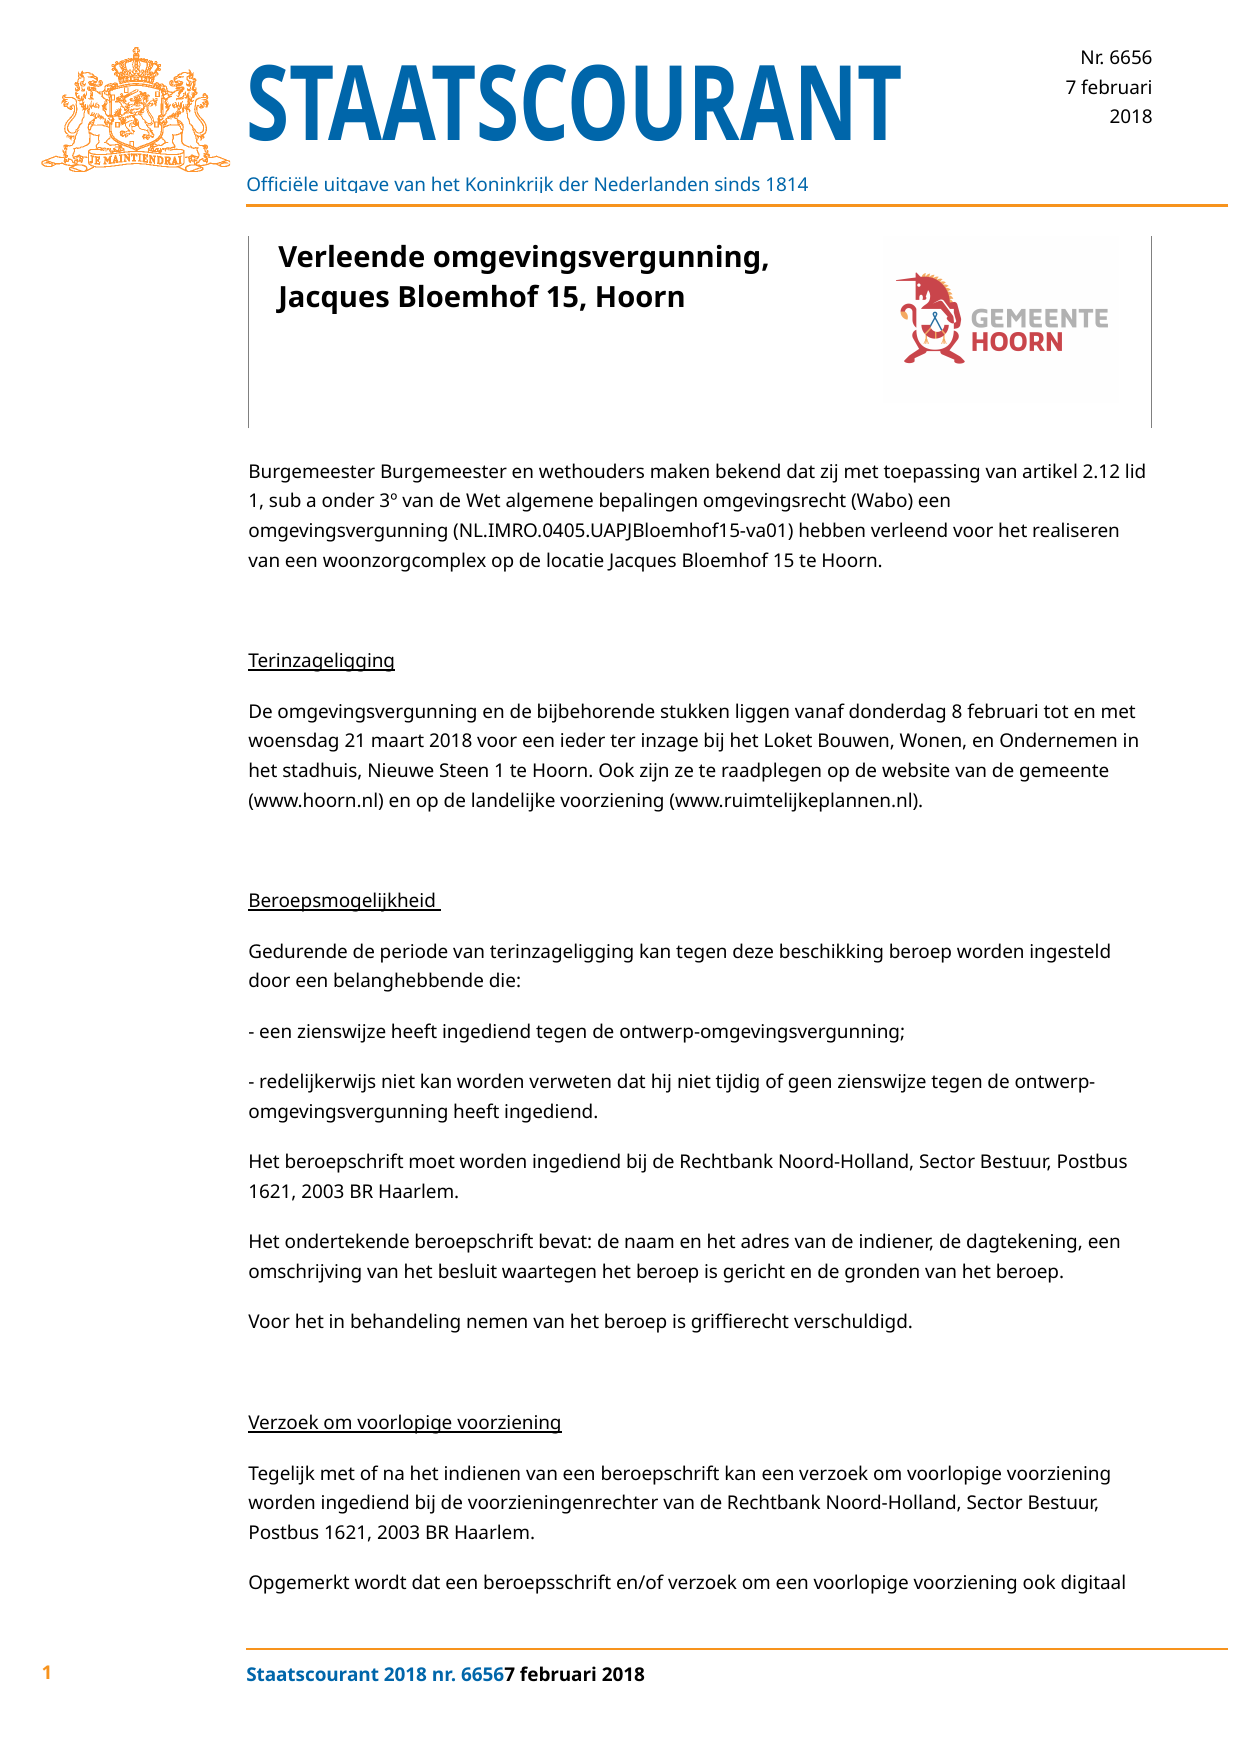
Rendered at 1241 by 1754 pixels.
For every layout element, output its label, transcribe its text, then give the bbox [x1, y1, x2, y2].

text Opgemerkt wordt dat een beroepsschrift en/of verzoek om een voorlopige voorziening ook digitaal [248, 1569, 1152, 1595]
table_header [850, 236, 1151, 428]
text Het ondertekende beroepschrift bevat: de naam en het adres van de indiener, de dagtekening, een omschrijving van het besluit waartegen het beroep is gericht en de gronden van het beroep. [248, 1228, 1152, 1284]
text Voor het in behandeling nemen van het beroep is griffierecht verschuldigd. [248, 1308, 1152, 1334]
text Het beroepschrift moet worden ingediend bij de Rechtbank Noord-Holland, Sector Bestuur, Postbus 1621, 2003 BR Haarlem. [248, 1148, 1152, 1204]
text Verzoek om voorlopige voorziening [248, 1409, 1152, 1435]
text De omgevingsvergunning en de bijbehorende stukken liggen vanaf donderdag 8 februari tot en met woensdag 21 maart 2018 voor een ieder ter inzage bij het Loket Bouwen, Wonen, en Ondernemen in het stadhuis, Nieuwe Steen 1 te Hoorn. Ook zijn ze te raadplegen op de website van de gemeente (www.hoorn.nl) en op de landelijke voorziening (www.ruimtelijkeplannen.nl). [248, 698, 1152, 812]
text - redelijkerwijs niet kan worden verweten dat hij niet tijdig of geen zienswijze tegen de ontwerp-omgevingsvergunning heeft ingediend. [248, 1068, 1152, 1124]
text Burgemeester Burgemeester en wethouders maken bekend dat zij met toepassing van artikel 2.12 lid 1, sub a onder 3º van de Wet algemene bepalingen omgevingsrecht (Wabo) een omgevingsvergunning (NL.IMRO.0405.UAPJBloemhof15-va01) hebben verleend voor het realiseren van een woonzorgcomplex op de locatie Jacques Bloemhof 15 te Hoorn. [248, 458, 1152, 572]
picture [41, 47, 231, 172]
text Beroepsmogelijkheid [248, 888, 1152, 913]
table_header Verleende omgevingsvergunning, Jacques Bloemhof 15, Hoorn [249, 236, 850, 428]
text Terinzageligging [248, 648, 1152, 673]
picture [882, 236, 1119, 403]
text Gedurende de periode van terinzageligging kan tegen deze beschikking beroep worden ingesteld door een belanghebbende die: [248, 938, 1152, 993]
text - een zienswijze heeft ingediend tegen de ontwerp-omgevingsvergunning; [248, 1018, 1152, 1044]
text Tegelijk met of na het indienen van een beroepschrift kan een verzoek om voorlopige voorziening worden ingediend bij de voorzieningenrechter van de Rechtbank Noord-Holland, Sector Bestuur, Postbus 1621, 2003 BR Haarlem. [248, 1460, 1152, 1544]
